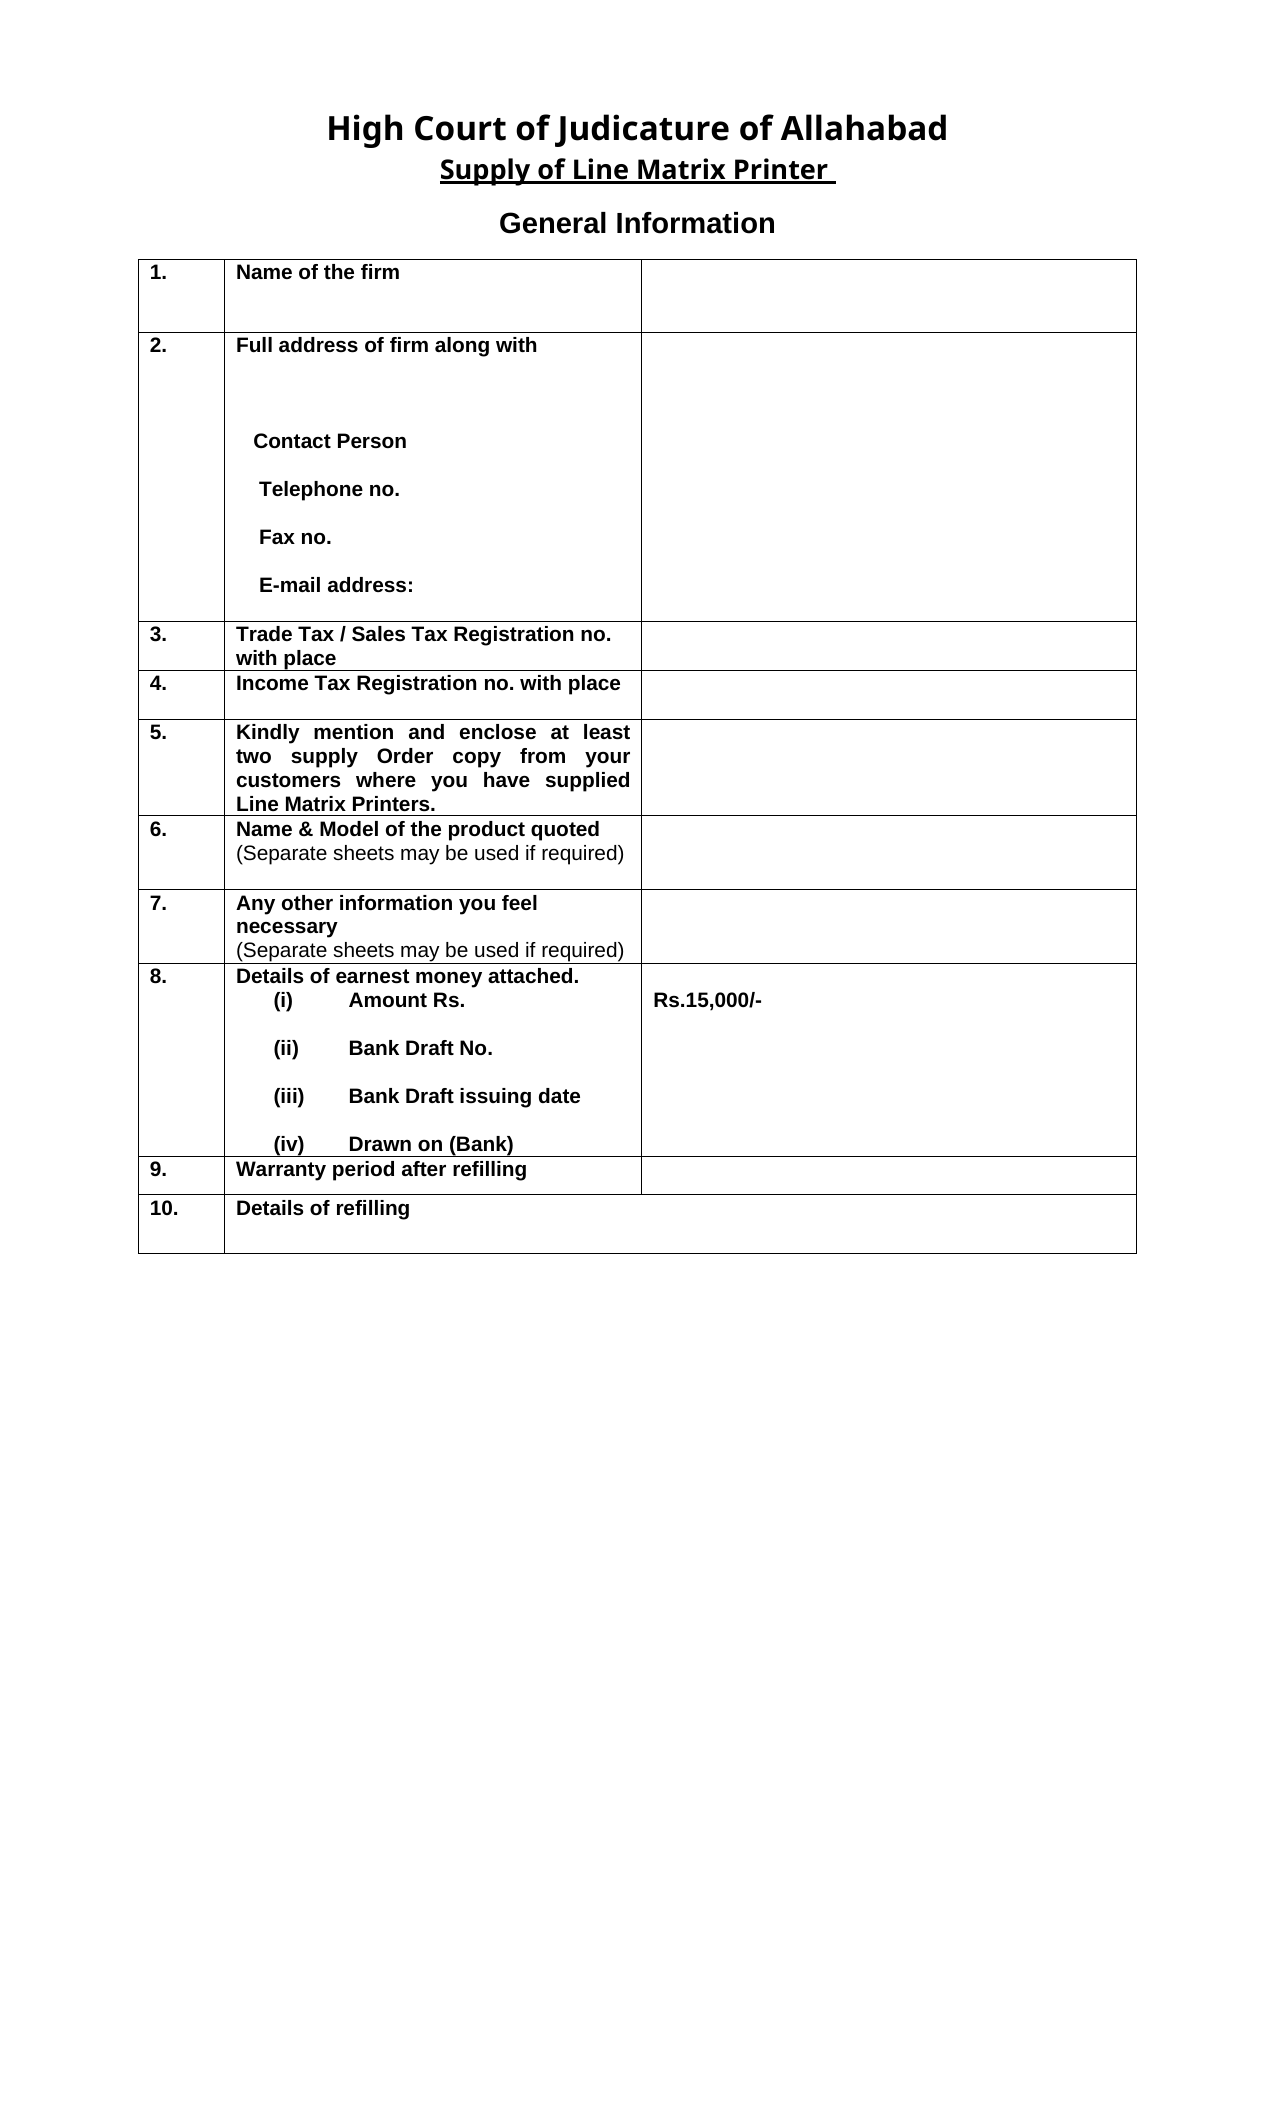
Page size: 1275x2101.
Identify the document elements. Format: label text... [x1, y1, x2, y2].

table_header [642, 260, 1136, 332]
table_cell Income Tax Registration no. with place [225, 671, 641, 718]
table_cell [642, 890, 1136, 963]
table_cell 5. [139, 720, 224, 815]
text Supply of Line Matrix Printer [150, 150, 1125, 187]
table_cell Details of refilling [225, 1195, 1136, 1253]
table_cell Kindly mention and enclose at least two supply Order copy from your customers where you have supplied Line Matrix Printers. [225, 720, 641, 815]
table_cell Warranty period after refilling [225, 1157, 641, 1194]
table_cell Rs.15,000/- [642, 964, 1136, 1156]
table_header 1. [139, 260, 224, 332]
table_cell Details of earnest money attached. Amount Rs. Bank Draft No. Bank Draft issuing date Drawn on (Bank) [225, 964, 641, 1156]
table_cell Trade Tax / Sales Tax Registration no. with place [225, 622, 641, 669]
table_cell [642, 816, 1136, 889]
table_cell 7. [139, 890, 224, 963]
table_cell [642, 622, 1136, 669]
table_cell [642, 720, 1136, 815]
table_cell 4. [139, 671, 224, 718]
table_cell Name & Model of the product quoted (Separate sheets may be used if required) [225, 816, 641, 889]
table_cell 6. [139, 816, 224, 889]
table_header Name of the firm [225, 260, 641, 332]
table_cell [642, 333, 1136, 621]
text High Court of Judicature of Allahabad [150, 105, 1125, 150]
text General Information [150, 206, 1125, 240]
table_cell 8. [139, 964, 224, 1156]
table_cell Full address of firm along with Contact Person Telephone no. Fax no. E-mail address: [225, 333, 641, 621]
table_cell [642, 671, 1136, 718]
table_cell [642, 1157, 1136, 1194]
table_cell 10. [139, 1195, 224, 1253]
table_cell 9. [139, 1157, 224, 1194]
table_cell 2. [139, 333, 224, 621]
table_cell 3. [139, 622, 224, 669]
table_cell Any other information you feel necessary (Separate sheets may be used if required) [225, 890, 641, 963]
